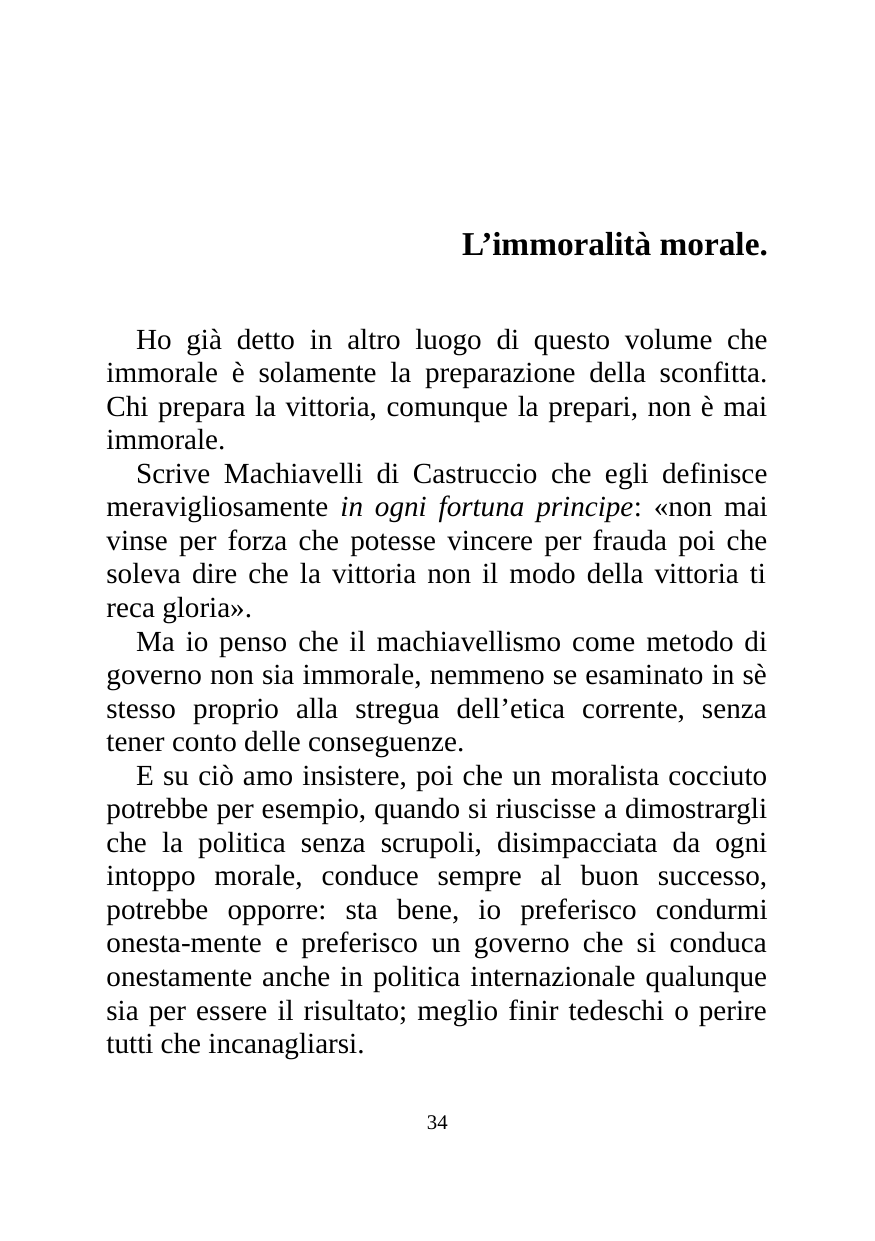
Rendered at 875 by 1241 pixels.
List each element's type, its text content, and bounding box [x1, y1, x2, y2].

subtitle L’immoralità morale. [106, 224, 768, 263]
text Scrive Machiavelli di Castruccio che egli definisce meravigliosamente in ogni fortuna principe: «non mai vinse per forza che potesse vincere per frauda poi che soleva dire che la vittoria non il modo della vittoria ti reca gloria». [106, 456, 768, 624]
text E su ciò amo insistere, poi che un moralista cocciuto potrebbe per esempio, quando si riuscisse a dimostrargli che la politica senza scrupoli, disimpacciata da ogni intoppo morale, conduce sempre al buon successo, potrebbe opporre: sta bene, io preferisco condurmi onesta-mente e preferisco un governo che si conduca onestamente anche in politica internazionale qualunque sia per essere il risultato; meglio finir tedeschi o perire tutti che incanagliarsi. [106, 758, 768, 1060]
text Ma io penso che il machiavellismo come metodo di governo non sia immorale, nemmeno se esaminato in sè stesso proprio alla stregua dell’etica corrente, senza tener conto delle conseguenze. [106, 624, 768, 758]
text Ho già detto in altro luogo di questo volume che immorale è solamente la preparazione della sconfitta. Chi prepara la vittoria, comunque la prepari, non è mai immorale. [106, 322, 768, 456]
